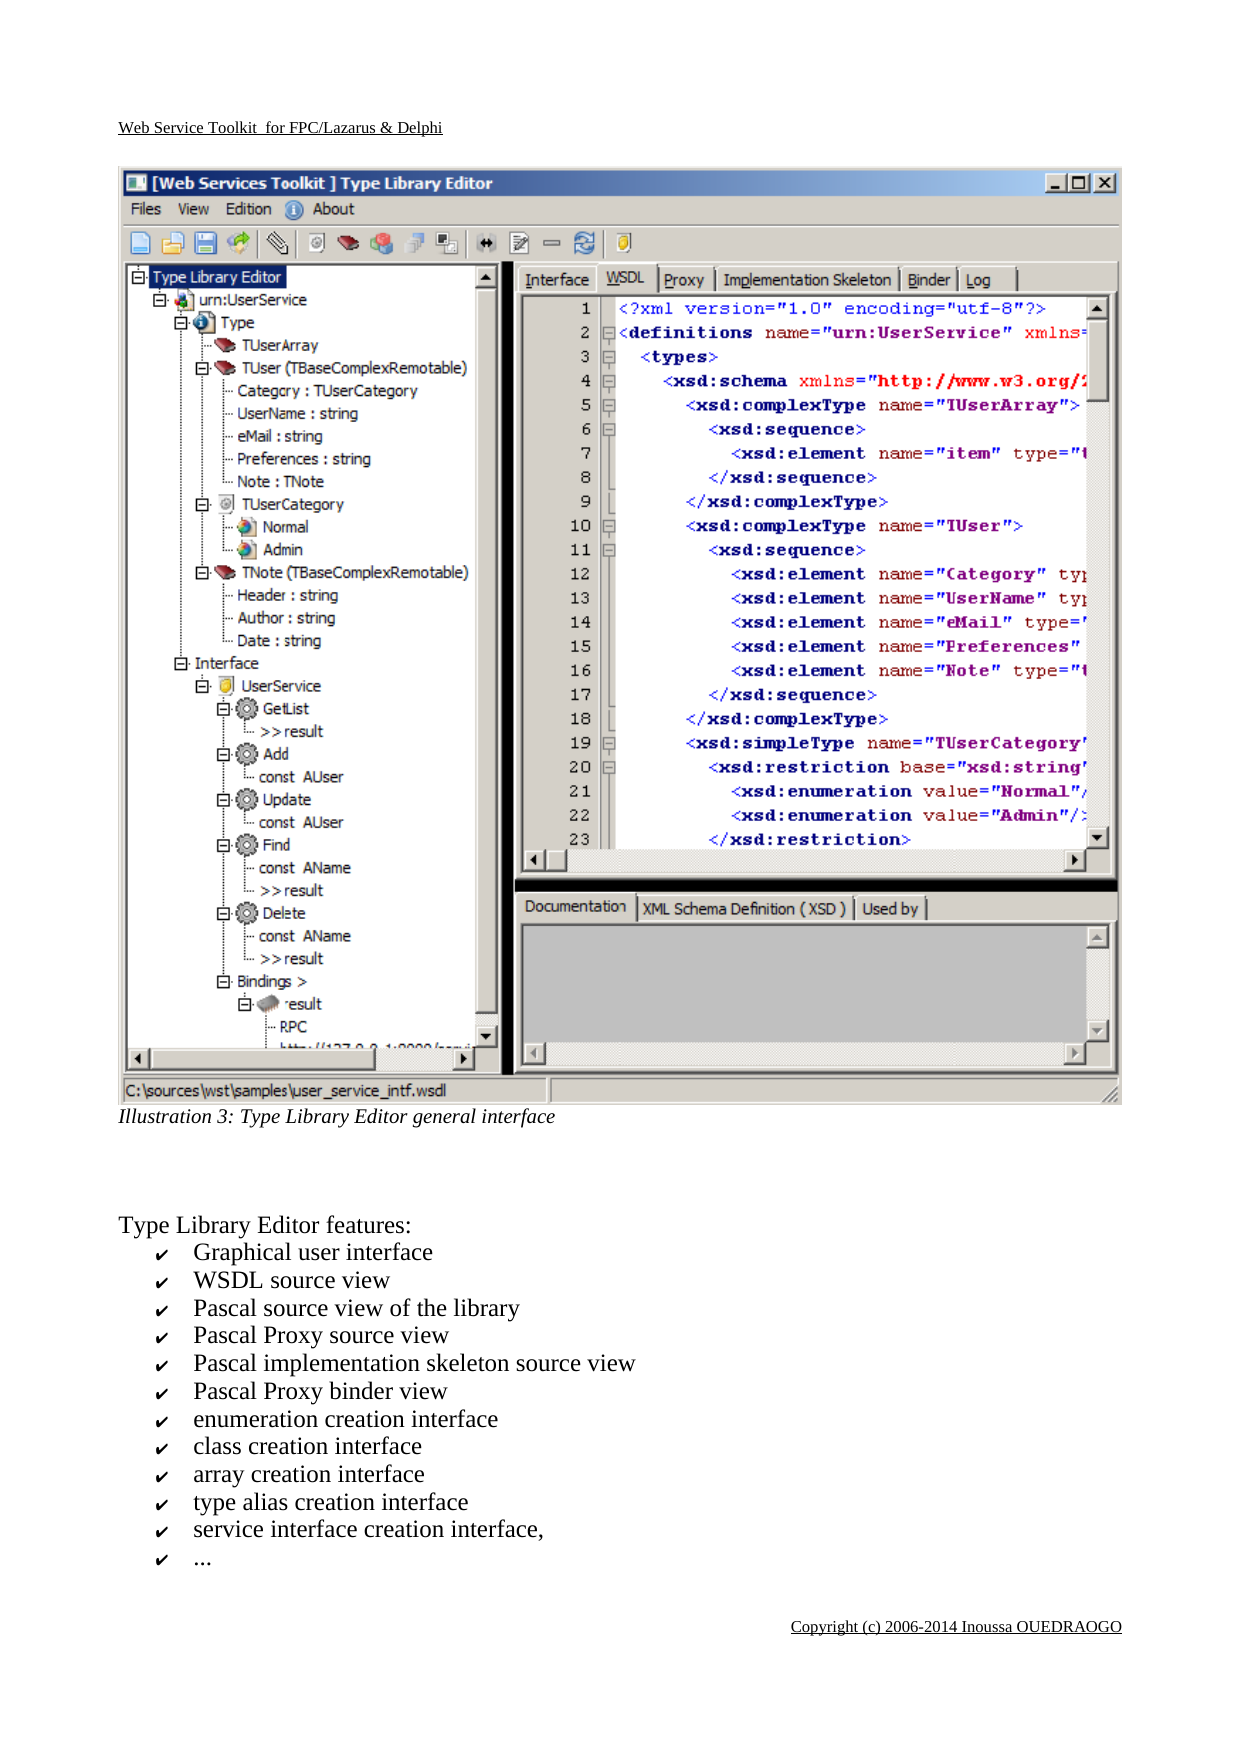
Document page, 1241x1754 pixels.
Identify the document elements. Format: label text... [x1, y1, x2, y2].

list Pascal Proxy binder view [156, 1377, 1122, 1405]
list Graphical user interface [156, 1238, 1122, 1266]
list ... [156, 1543, 1122, 1571]
list WSDL source view [156, 1266, 1122, 1294]
list Pascal Proxy source view [156, 1322, 1122, 1349]
list enumeration creation interface [156, 1405, 1122, 1432]
list service interface creation interface, [156, 1516, 1122, 1543]
picture [118, 166, 1122, 1105]
list Pascal implementation skeleton source view [156, 1349, 1122, 1377]
list Pascal source view of the library [156, 1294, 1122, 1322]
list array creation interface [156, 1460, 1122, 1488]
list class creation interface [156, 1432, 1122, 1460]
text Illustration 3: Type Library Editor general interface [118, 1105, 1122, 1128]
text Type Library Editor features: [118, 1211, 1122, 1238]
list type alias creation interface [156, 1488, 1122, 1516]
